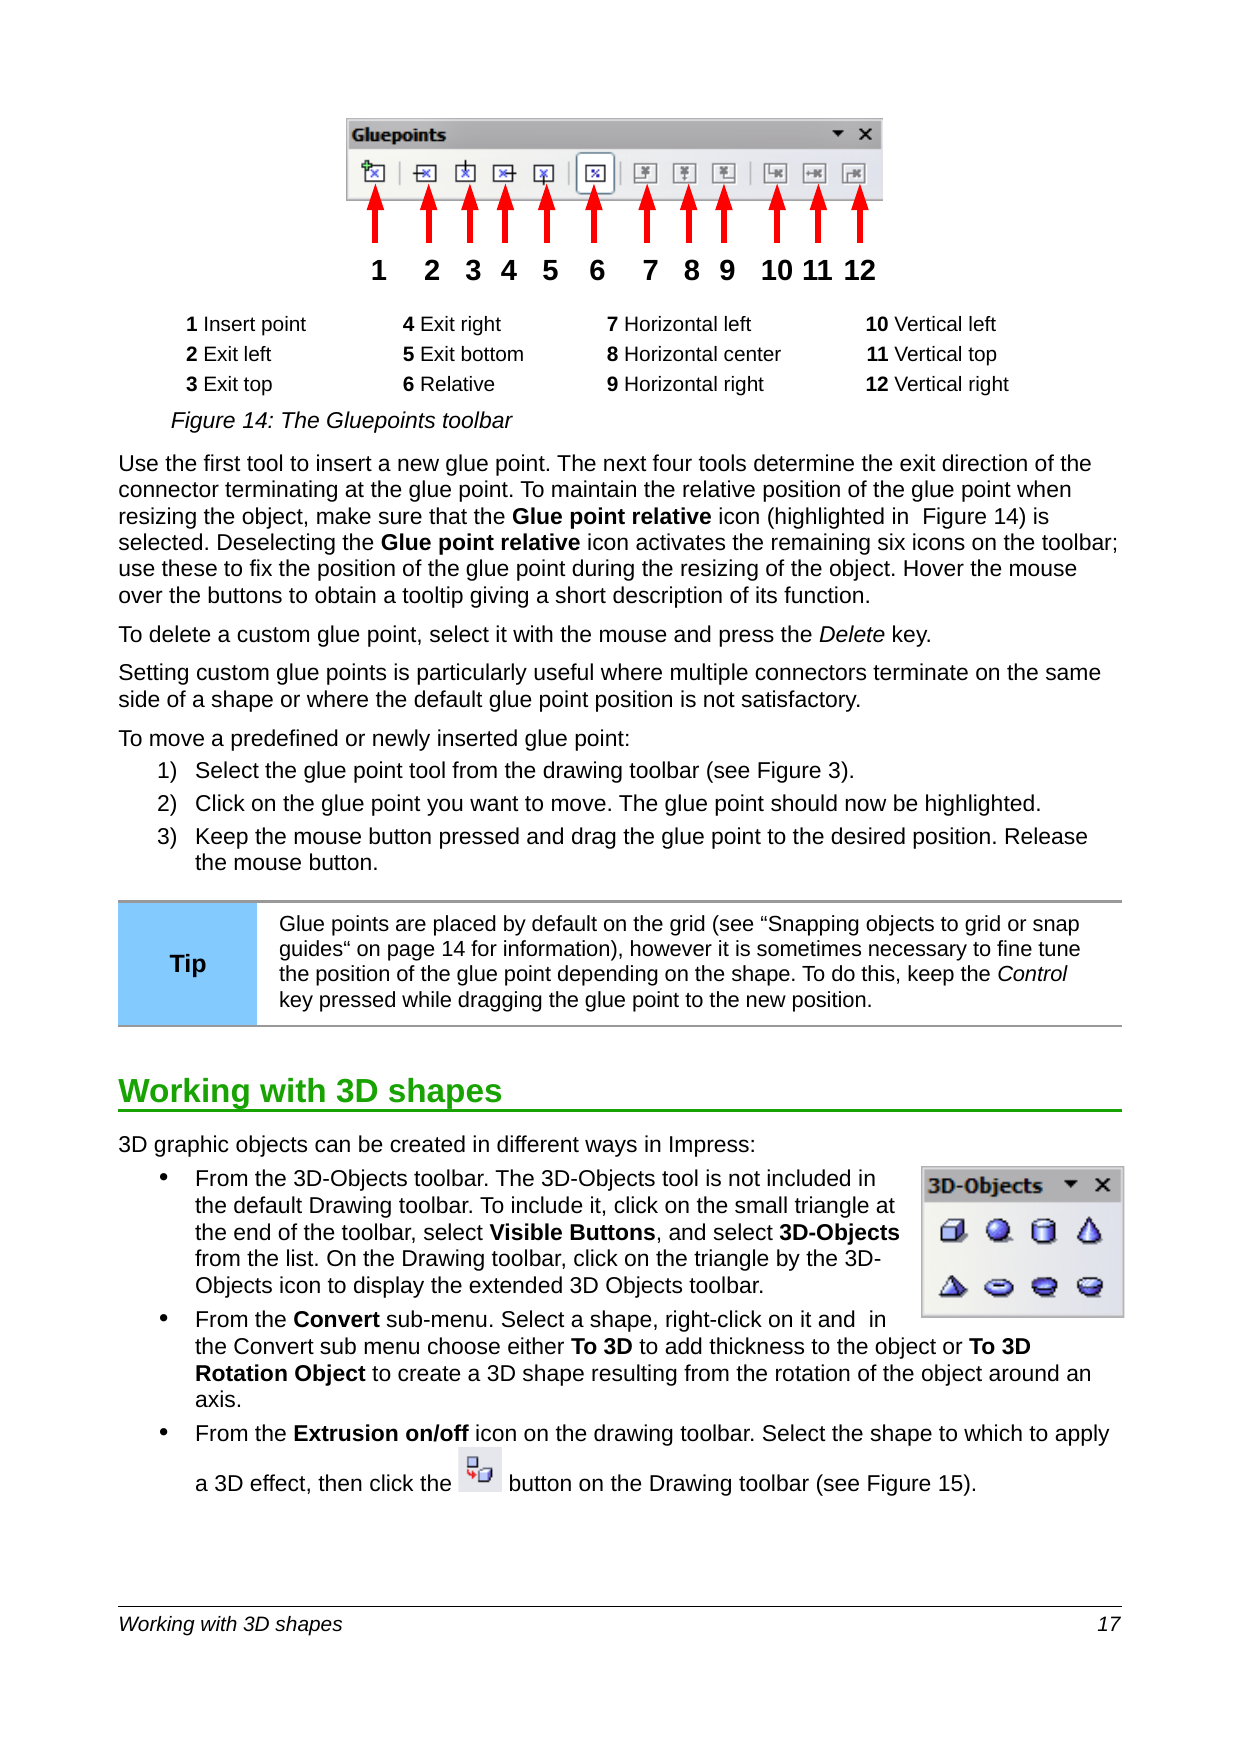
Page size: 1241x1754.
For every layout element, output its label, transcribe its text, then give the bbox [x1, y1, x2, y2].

table_cell Horizontal right [621, 369, 838, 398]
list Click on the glue point you want to move. The glue point should now be highlighted. [177, 790, 1122, 816]
table_header 7 [586, 309, 621, 339]
table_cell Exit top [200, 369, 384, 398]
table_cell Vertical top [891, 339, 1069, 369]
text To delete a custom glue point, select it with the mouse and press the Delete key. [118, 621, 1122, 647]
table_cell Exit left [200, 339, 384, 369]
table_cell Relative [417, 369, 586, 398]
table_header Glue points are placed by default on the grid (see “Snapping objects to grid or snap guides“ on page 14 for information), however it is sometimes necessary to fine tune the position of the glue point depending on the shape. To do this, keep the Control key pressed while dragging the glue point to the new position. [258, 903, 1122, 1025]
table_cell Exit bottom [417, 339, 586, 369]
list From the 3D-Objects toolbar. The 3D-Objects tool is not included in the default Drawing toolbar. To include it, click on the small triangle at the end of the toolbar, select Visible Buttons, and select 3D-Objects from the list. On the Drawing toolbar, click on the triangle by the 3D-Objects icon to display the extended 3D Objects toolbar. [156, 1163, 1122, 1298]
text Use the first tool to insert a new glue point. The next four tools determine the exit direction of the connector terminating at the glue point. To maintain the relative position of the glue point when resizing the object, make sure that the Glue point relative icon (highlighted in Figure 14) is selected. Deselecting the Glue point relative icon activates the remaining six icons on the toolbar; use these to fix the position of the glue point during the resizing of the object. Hover the mouse over the buttons to obtain a tooltip giving a short description of its function. [118, 450, 1122, 608]
table_header 4 [384, 309, 417, 339]
table_cell 3 [171, 369, 200, 398]
table_header Tip [118, 903, 257, 1025]
table_cell 2 [171, 339, 200, 369]
list From the Convert sub-menu. Select a shape, right-click on it and in the Convert sub menu choose either To 3D to add thickness to the object or To 3D Rotation Object to create a 3D shape resulting from the rotation of the object around an axis. [156, 1304, 1122, 1412]
list To move a predefined or newly inserted glue point: [118, 724, 1122, 751]
subtitle Working with 3D shapes [118, 1071, 1122, 1109]
table_cell 5 [384, 339, 417, 369]
table_header Vertical left [891, 309, 1069, 339]
picture [458, 1447, 502, 1492]
table_header Insert point [200, 309, 384, 339]
table_cell 12 [838, 369, 891, 398]
table_cell Horizontal center [621, 339, 838, 369]
table_cell 11 [838, 339, 891, 369]
table_header 1 [171, 309, 200, 339]
table_cell 9 [586, 369, 621, 398]
table_cell Vertical right [891, 369, 1069, 398]
text Setting custom glue points is particularly useful where multiple connectors terminate on the same side of a shape or where the default glue point position is not satisfactory. [118, 659, 1122, 712]
list From the Extrusion on/off icon on the drawing toolbar. Select the shape to which to apply a 3D effect, then click the button on the Drawing toolbar (see Figure 15). [156, 1419, 1122, 1496]
text Figure 14: The Gluepoints toolbar [171, 407, 1070, 434]
list 3D graphic objects can be created in different ways in Impress: [118, 1131, 1122, 1157]
picture [921, 1166, 1125, 1318]
list Keep the mouse button pressed and drag the glue point to the desired position. Release the mouse button. [177, 823, 1122, 875]
table_header Horizontal left [621, 309, 838, 339]
table_header Exit right [417, 309, 586, 339]
table_header 10 [838, 309, 891, 339]
table_cell 8 [586, 339, 621, 369]
table_cell 6 [384, 369, 417, 398]
list Select the glue point tool from the drawing toolbar (see Figure 3). [177, 757, 1122, 784]
picture [346, 118, 883, 201]
